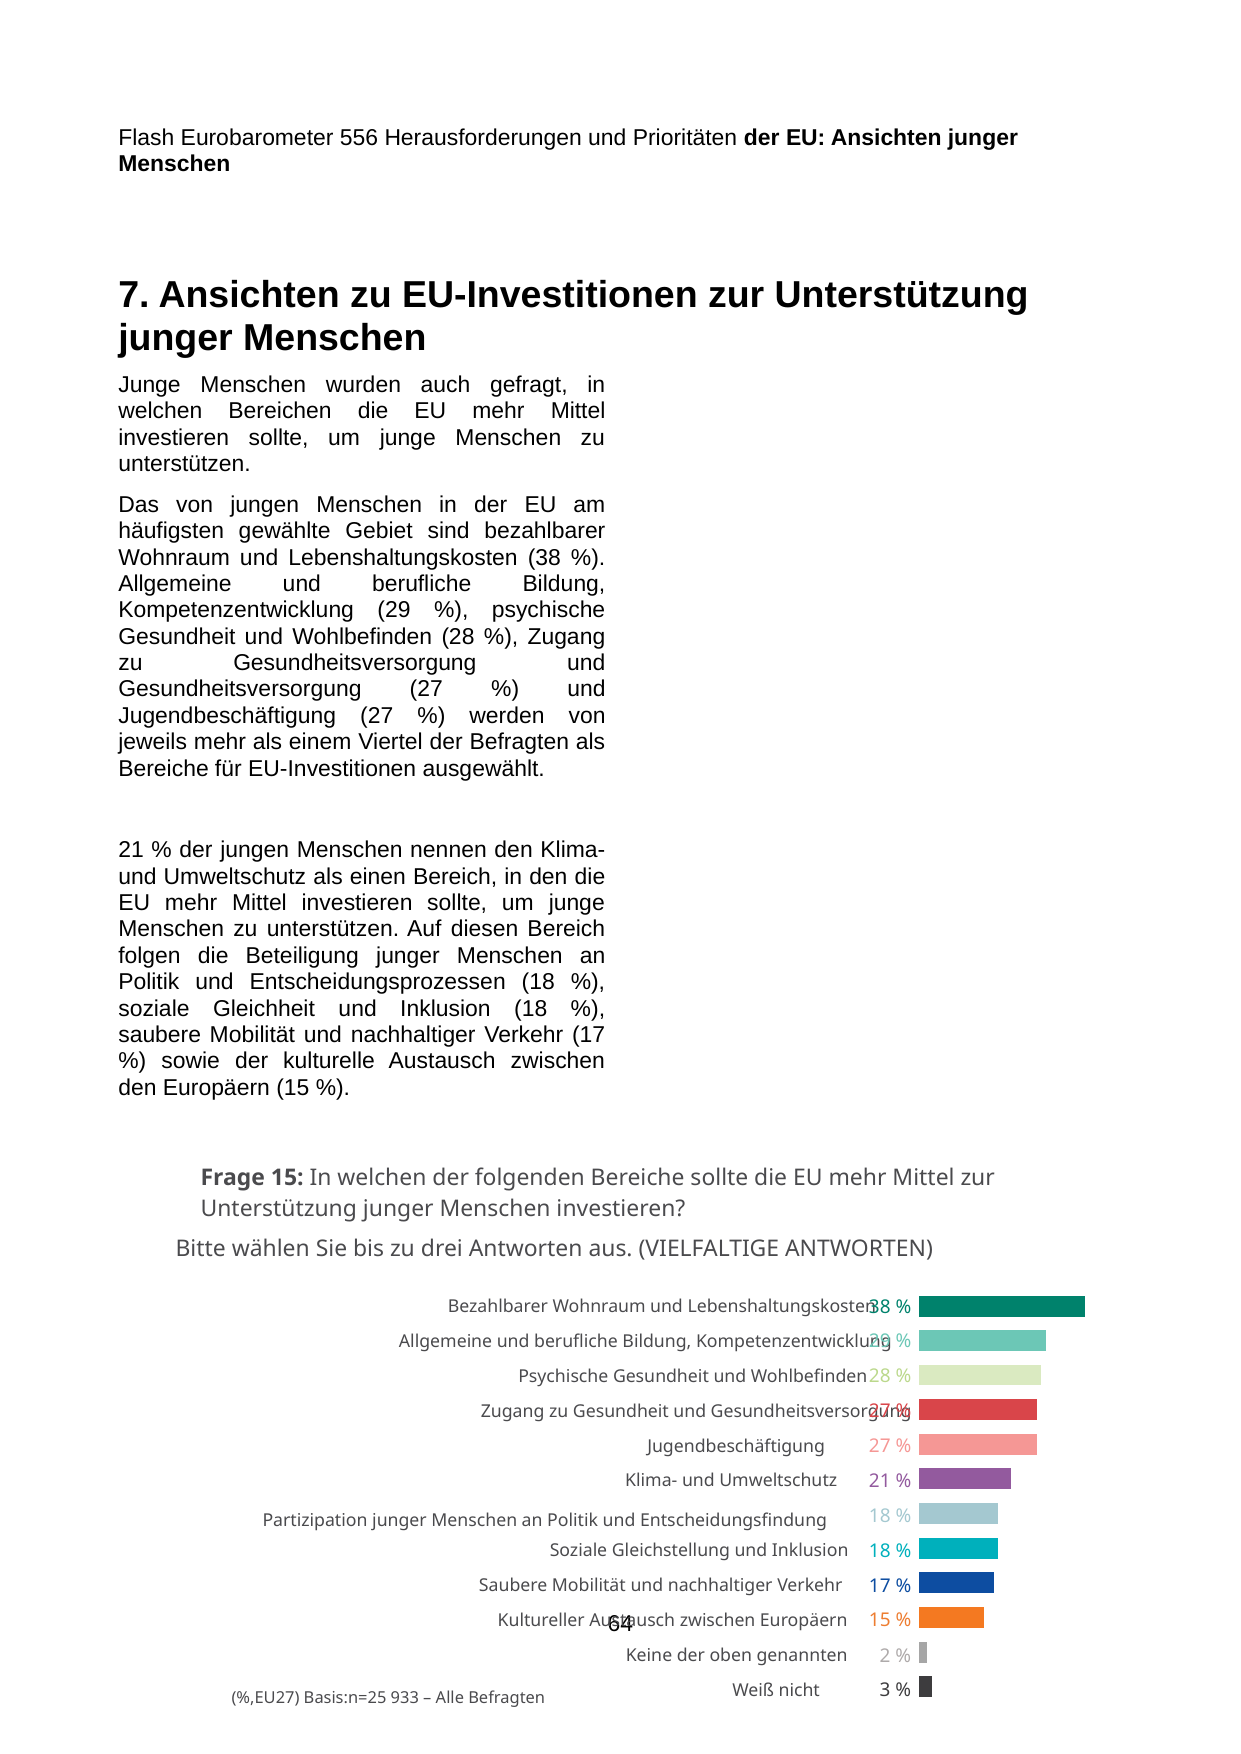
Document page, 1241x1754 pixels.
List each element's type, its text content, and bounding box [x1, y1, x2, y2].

text Junge Menschen wurden auch gefragt, in welchen Bereichen die EU mehr Mittel investieren sollte, um junge Menschen zu unterstützen. [118, 371, 605, 476]
text 21 % der jungen Menschen nennen den Klima- und Umweltschutz als einen Bereich, in den die EU mehr Mittel investieren sollte, um junge Menschen zu unterstützen. Auf diesen Bereich folgen die Beteiligung junger Menschen an Politik und Entscheidungsprozessen (18 %), soziale Gleichheit und Inklusion (18 %), saubere Mobilität und nachhaltiger Verkehr (17 %) sowie der kulturelle Austausch zwischen den Europäern (15 %). [118, 836, 605, 1100]
text Das von jungen Menschen in der EU am häufigsten gewählte Gebiet sind bezahlbarer Wohnraum und Lebenshaltungskosten (38 %). Allgemeine und berufliche Bildung, Kompetenzentwicklung (29 %), psychische Gesundheit und Wohlbefinden (28 %), Zugang zu Gesundheitsversorgung und Gesundheitsversorgung (27 %) und Jugendbeschäftigung (27 %) werden von jeweils mehr als einem Viertel der Befragten als Bereiche für EU-Investitionen ausgewählt. [118, 491, 605, 781]
subtitle 7. Ansichten zu EU-Investitionen zur Unterstützung junger Menschen [118, 272, 1122, 358]
